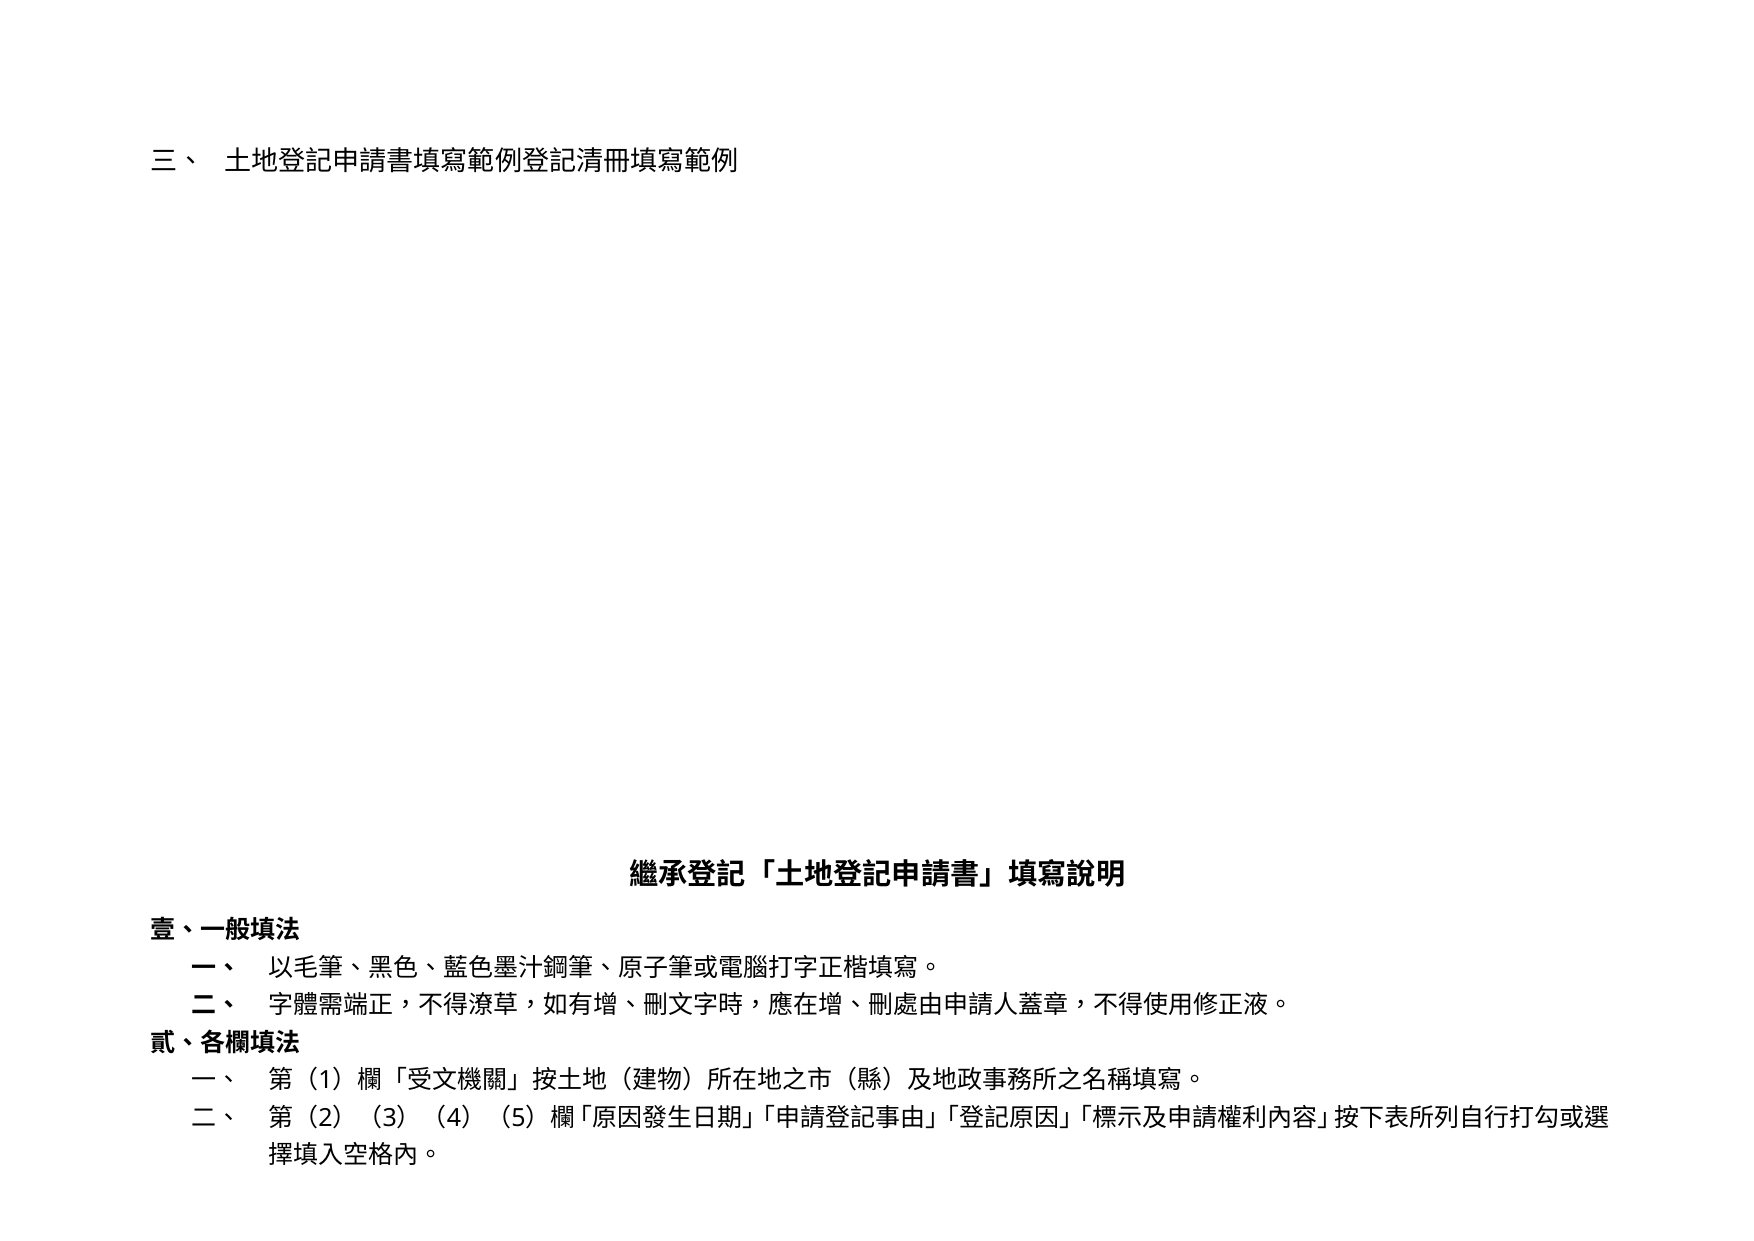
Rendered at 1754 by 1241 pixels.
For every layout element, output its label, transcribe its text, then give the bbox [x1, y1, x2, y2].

list 第（1）欄「受文機關」按土地（建物）所在地之市（縣）及地政事務所之名稱填寫。 [191, 1059, 1604, 1096]
list 第（2）（3）（4）（5）欄「原因發生日期」「申請登記事由」「登記原因」「標示及申請權利內容」按下表所列自行打勾或選擇填入空格內。 [191, 1096, 1609, 1171]
list 以毛筆、黑色、藍色墨汁鋼筆、原子筆或電腦打字正楷填寫。 [191, 946, 1604, 984]
list 土地登記申請書填寫範例登記清冊填寫範例 [150, 121, 1604, 196]
list 字體需端正，不得潦草，如有增、刪文字時，應在增、刪處由申請人蓋章，不得使用修正液。 [191, 984, 1570, 1021]
text 繼承登記「土地登記申請書」填寫說明 [150, 834, 1604, 909]
text 壹、一般填法 [150, 909, 1604, 946]
text 貳、各欄填法 [150, 1021, 1604, 1059]
